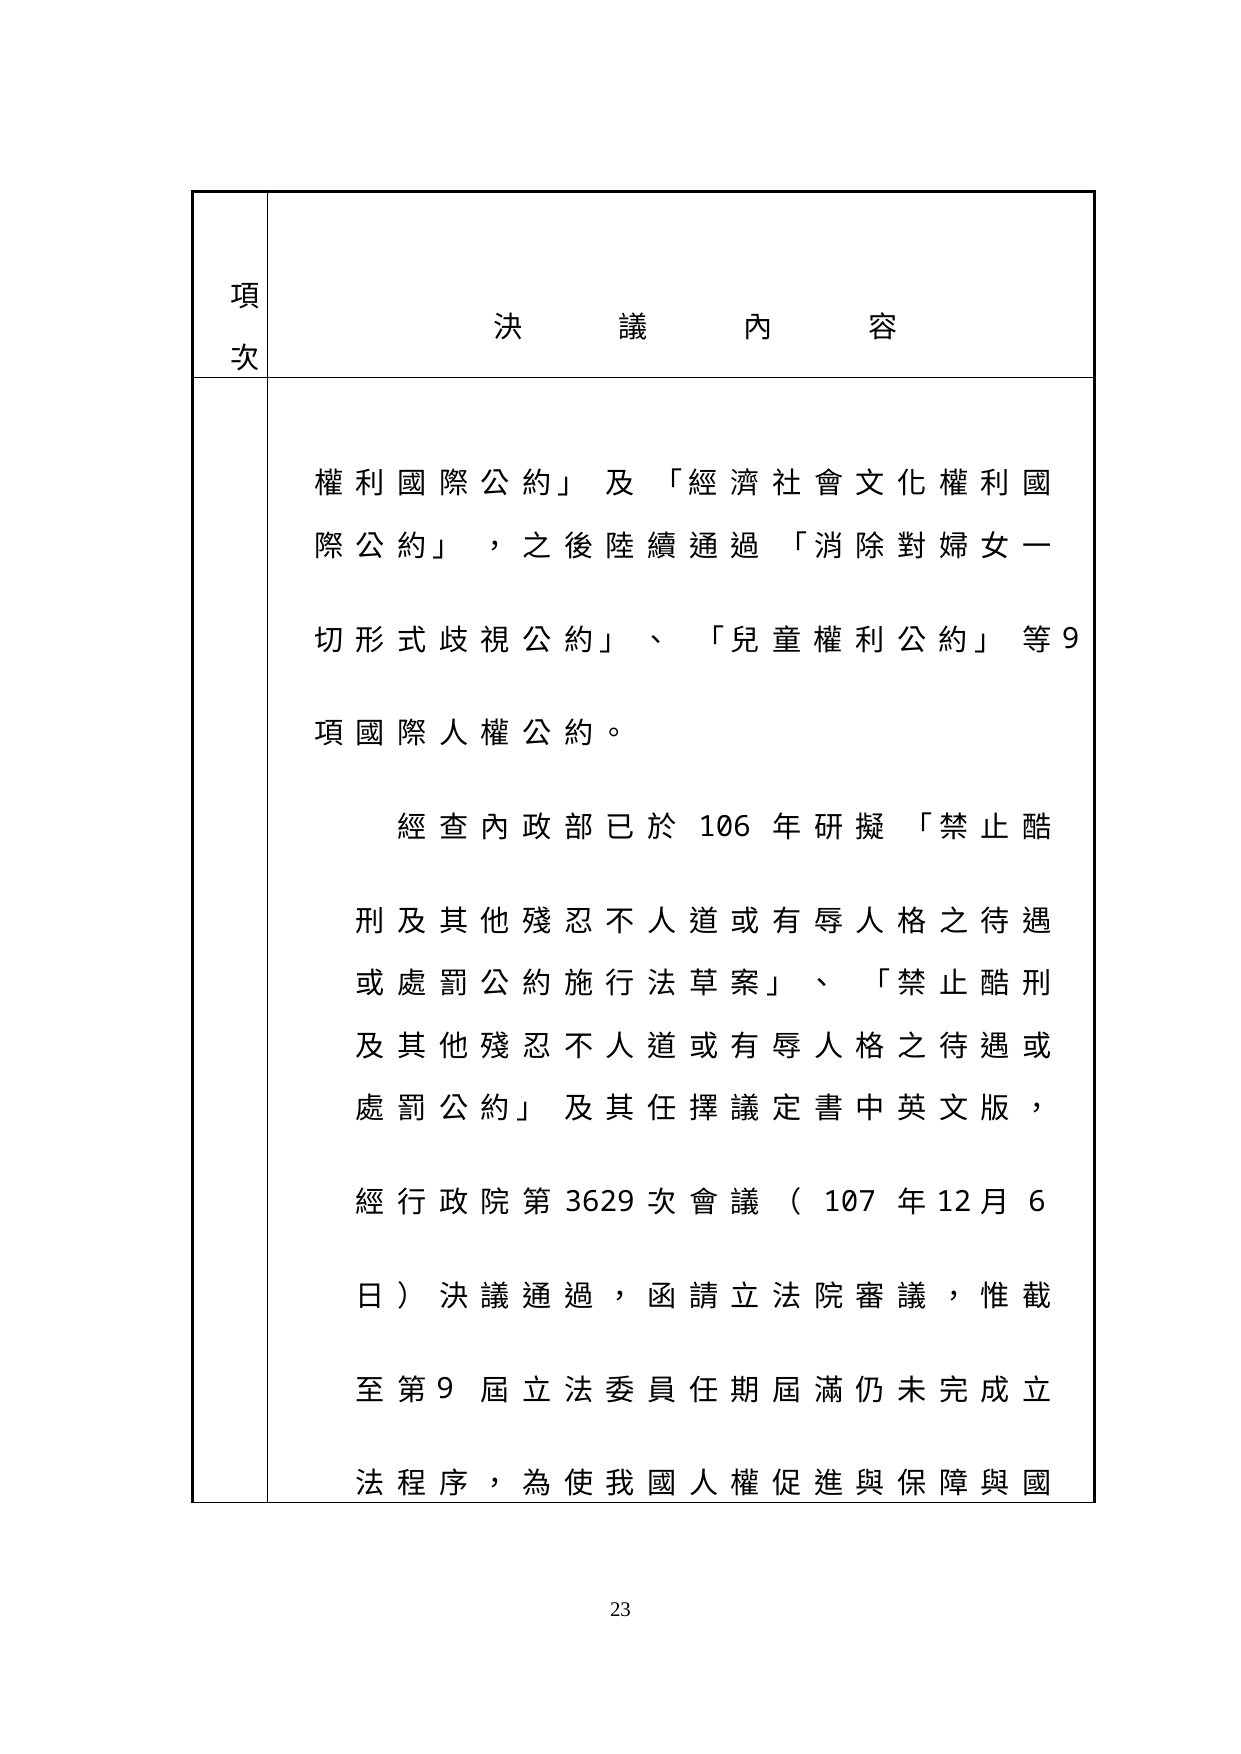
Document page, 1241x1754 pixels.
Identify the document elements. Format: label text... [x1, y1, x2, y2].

table_cell 權利國際公約」及「經濟社會文化權利國際公約」，之後陸續通過「消除對婦女一切形式歧視公約」、「兒童權利公約」等9項國際人權公約。 經查內政部已於106年研擬「禁止酷刑及其他殘忍不人道或有辱人格之待遇或處罰公約施行法草案」、「禁止酷刑及其他殘忍不人道或有辱人格之待遇或處罰公約」及其任擇議定書中英文版，經行政院第3629次會議（107年12月6日）決議通過，函請立法院審議，惟截至第9 屆立法委員任期屆滿仍未完成立法程序，為使我國人權促進與保障與國 [268, 378, 1093, 1502]
table_header 決 議 內 容 [268, 193, 1093, 377]
table_cell [194, 378, 267, 1502]
table_header 項次 [194, 193, 267, 377]
